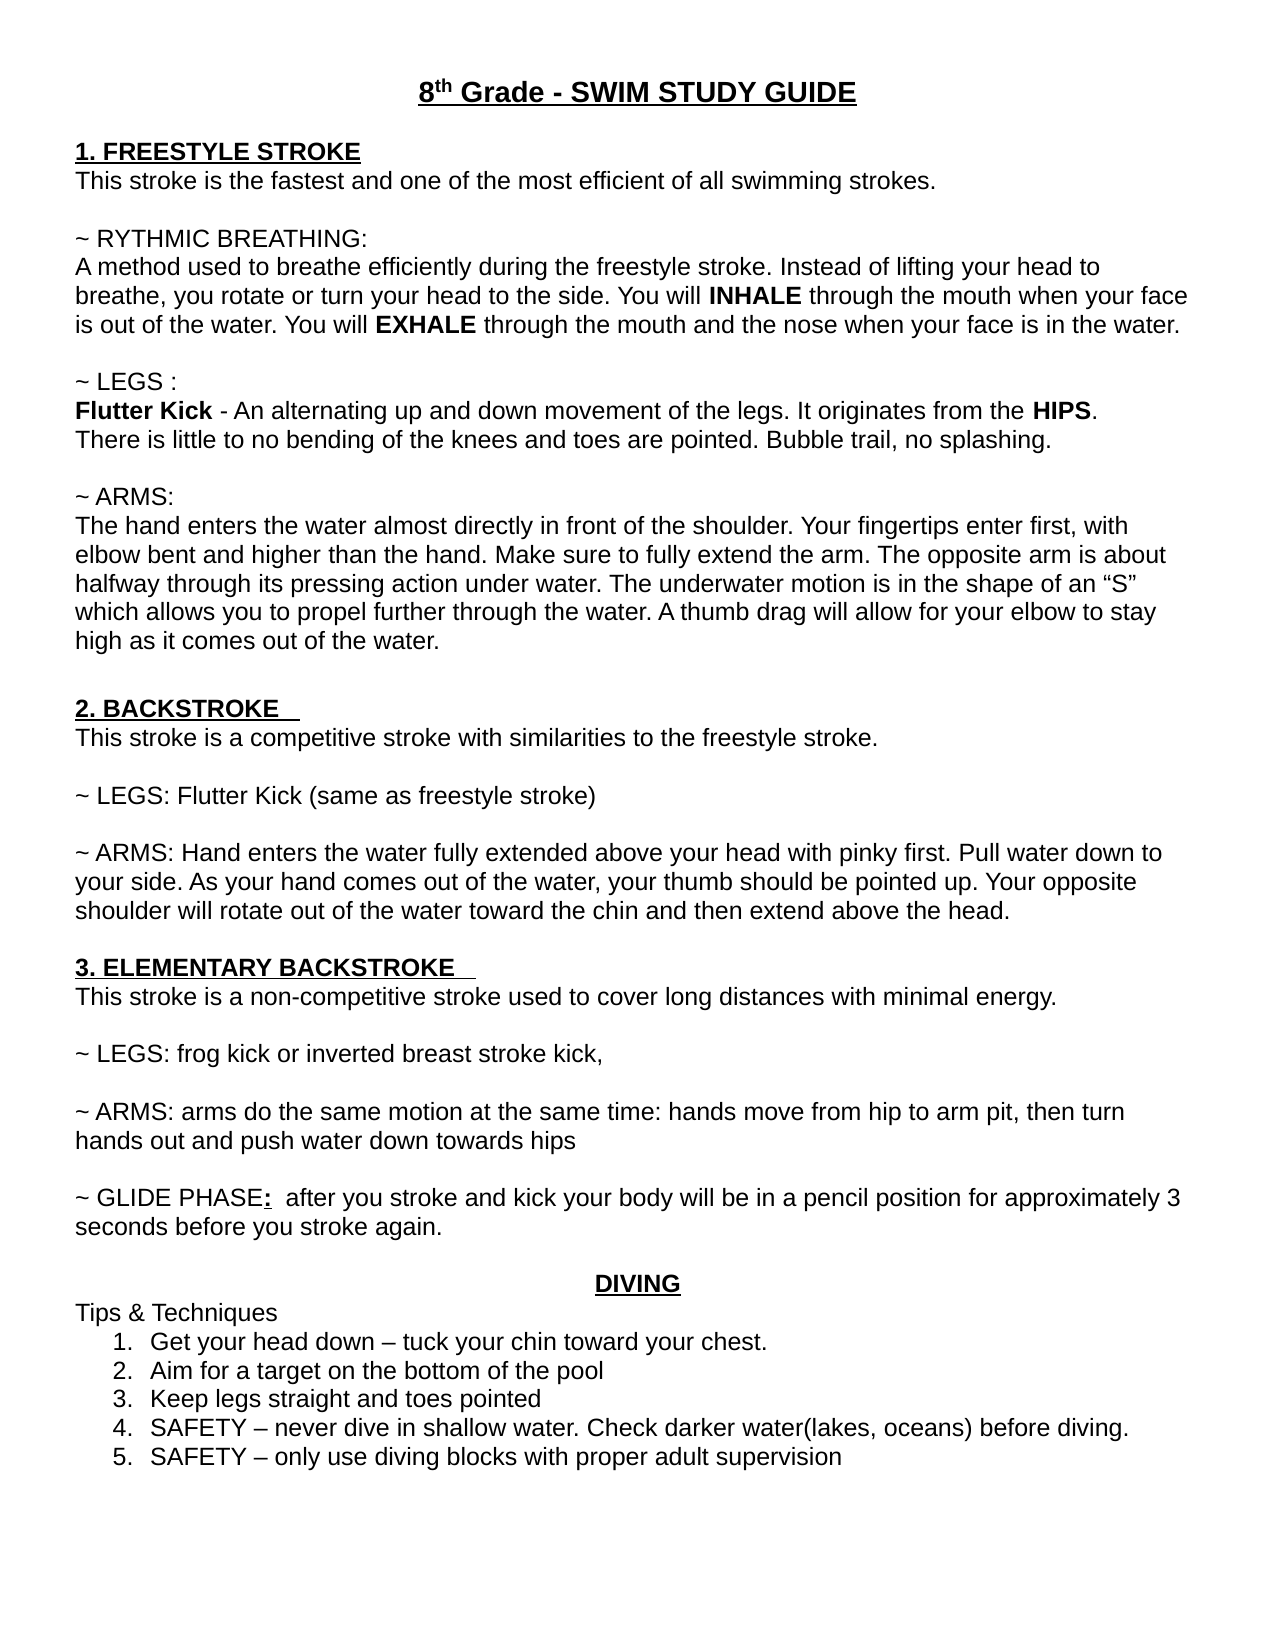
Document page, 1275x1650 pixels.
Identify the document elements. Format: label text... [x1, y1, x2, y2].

list Get your head down – tuck your chin toward your chest. [112, 1327, 1200, 1356]
text ~ ARMS: arms do the same motion at the same time: hands move from hip to arm pit, then turn hands out and push water down towards hips [75, 1097, 1200, 1154]
subtitle 1. FREESTYLE STROKE [75, 137, 1200, 166]
text Tips & Techniques [75, 1298, 1200, 1327]
text ~ ARMS: [75, 482, 1200, 511]
text The hand enters the water almost directly in front of the shoulder. Your fingertips enter first, with elbow bent and higher than the hand. Make sure to fully extend the arm. The opposite arm is about halfway through its pressing action under water. The underwater motion is in the shape of an “S” which allows you to propel further through the water. A thumb drag will allow for your elbow to stay high as it comes out of the water. [75, 511, 1200, 655]
text There is little to no bending of the knees and toes are pointed. Bubble trail, no splashing. [75, 425, 1200, 453]
text ~ GLIDE PHASE: after you stroke and kick your body will be in a pencil position for approximately 3 seconds before you stroke again. [75, 1183, 1200, 1241]
list Aim for a target on the bottom of the pool [112, 1356, 1200, 1384]
title 8th Grade - SWIM STUDY GUIDE [75, 75, 1200, 108]
text Flutter Kick - An alternating up and down movement of the legs. It originates from the HIPS. [75, 396, 1200, 425]
list SAFETY – never dive in shallow water. Check darker water(lakes, oceans) before diving. [112, 1413, 1200, 1442]
text ~ LEGS: Flutter Kick (same as freestyle stroke) [75, 781, 1200, 809]
text ~ LEGS: frog kick or inverted breast stroke kick, [75, 1039, 1200, 1068]
text This stroke is a non-competitive stroke used to cover long distances with minimal energy. [75, 982, 1200, 1011]
text ~ RYTHMIC BREATHING: [75, 223, 1200, 252]
list Keep legs straight and toes pointed [112, 1384, 1200, 1413]
text ~ LEGS : [75, 367, 1200, 396]
text ~ ARMS: Hand enters the water fully extended above your head with pinky first. Pull water down to your side. As your hand comes out of the water, your thumb should be pointed up. Your opposite shoulder will rotate out of the water toward the chin and then extend above the head. [75, 838, 1200, 924]
text A method used to breathe efficiently during the freestyle stroke. Instead of lifting your head to breathe, you rotate or turn your head to the side. You will INHALE through the mouth when your face is out of the water. You will EXHALE through the mouth and the nose when your face is in the water. [75, 252, 1200, 338]
list SAFETY – only use diving blocks with proper adult supervision [112, 1442, 1200, 1471]
text 3. ELEMENTARY BACKSTROKE [75, 953, 1200, 982]
subtitle DIVING [75, 1269, 1200, 1298]
text 2. BACKSTROKE [75, 694, 1200, 723]
text This stroke is a competitive stroke with similarities to the freestyle stroke. [75, 723, 1200, 752]
text This stroke is the fastest and one of the most efficient of all swimming strokes. [75, 166, 1200, 195]
